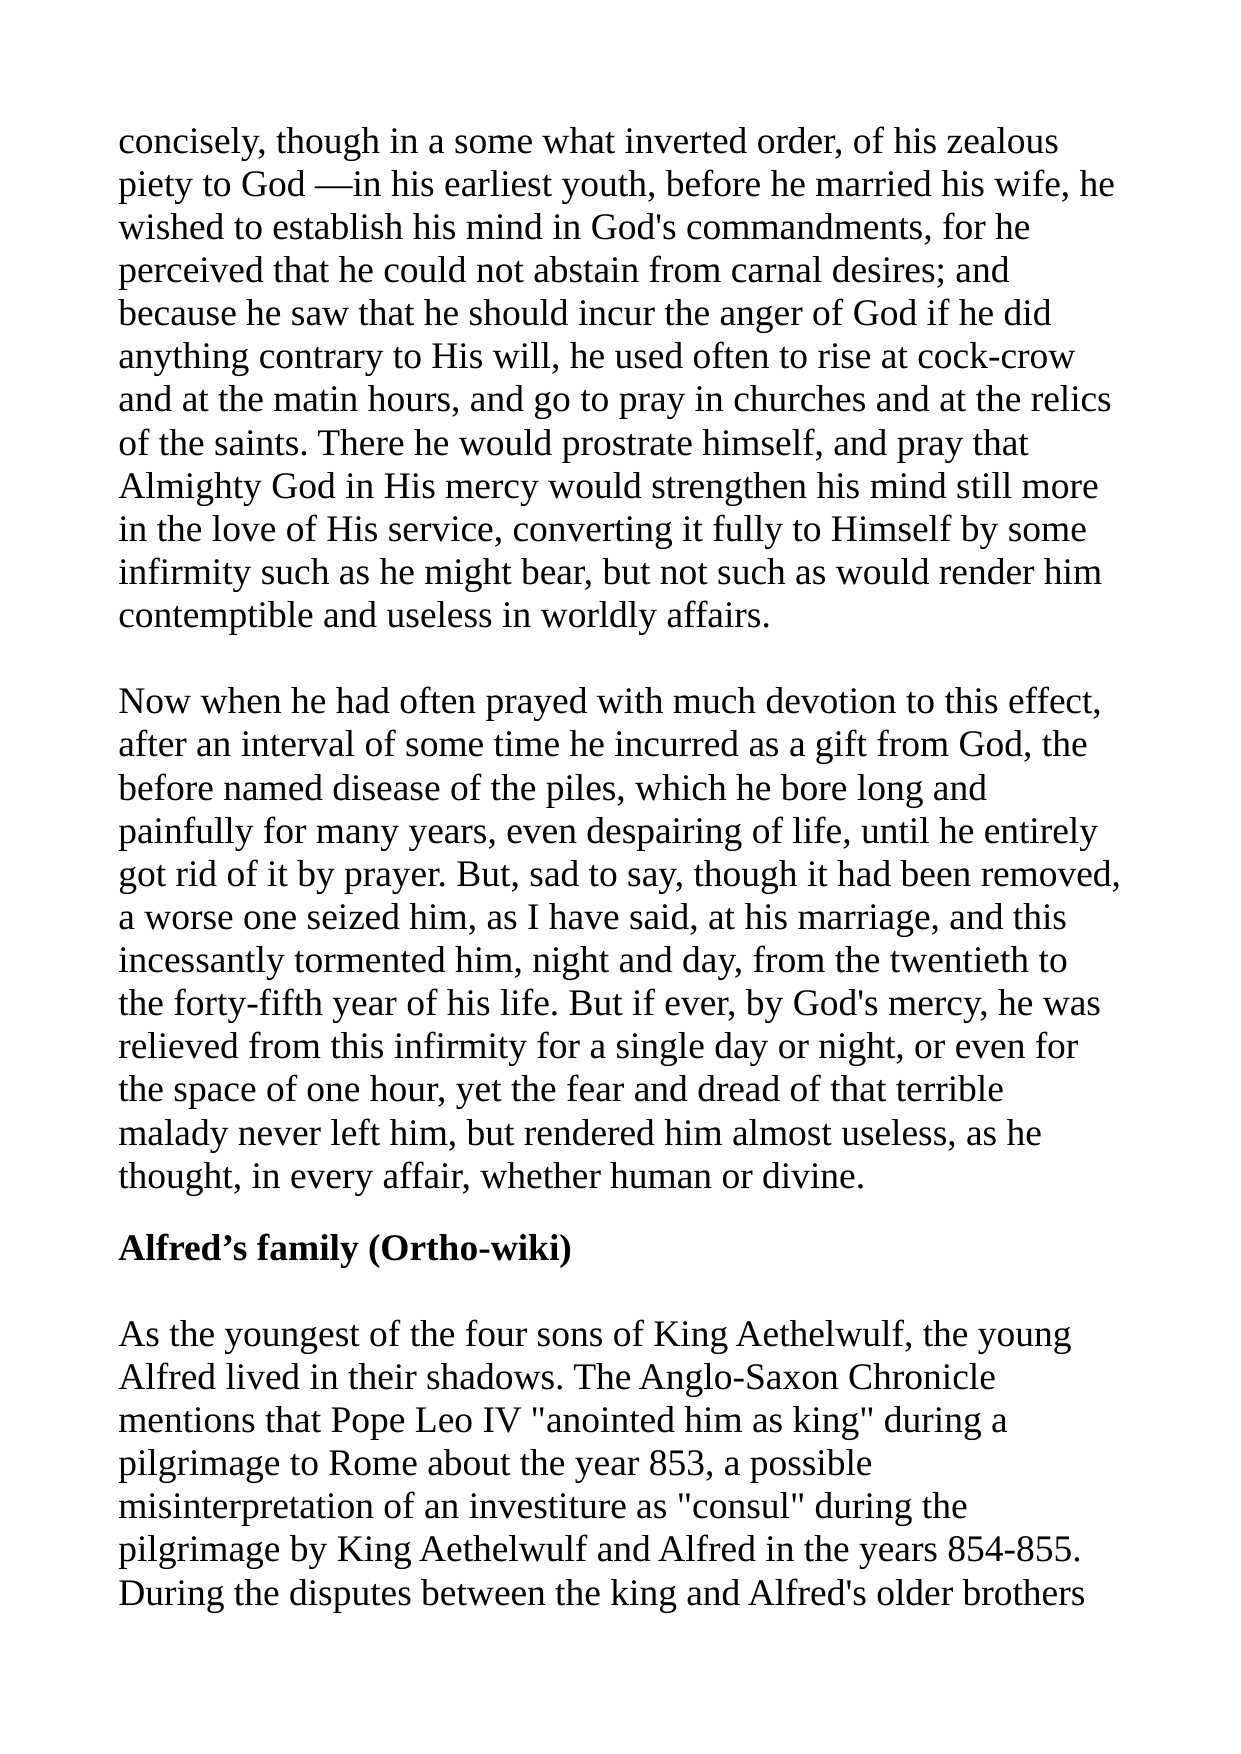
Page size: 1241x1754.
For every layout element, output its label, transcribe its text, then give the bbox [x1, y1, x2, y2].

text Alfred’s family (Ortho-wiki) [118, 1225, 1122, 1268]
text As the youngest of the four sons of King Aethelwulf, the young Alfred lived in their shadows. The Anglo-Saxon Chronicle mentions that Pope Leo IV "anointed him as king" during a pilgrimage to Rome about the year 853, a possible misinterpretation of an investiture as "consul" during the pilgrimage by King Aethelwulf and Alfred in the years 854-855. During the disputes between the king and Alfred's older brothers [118, 1311, 1122, 1613]
text Now when he had often prayed with much devotion to this effect, after an interval of some time he incurred as a gift from God, the before named disease of the piles, which he bore long and painfully for many years, even despairing of life, until he entirely got rid of it by prayer. But, sad to say, though it had been removed, a worse one seized him, as I have said, at his marriage, and this incessantly tormented him, night and day, from the twentieth to the forty-fifth year of his life. But if ever, by God's mercy, he was relieved from this infirmity for a single day or night, or even for the space of one hour, yet the fear and dread of that terrible malady never left him, but rendered him almost useless, as he thought, in every affair, whether human or divine. [118, 679, 1122, 1196]
text concisely, though in a some what inverted order, of his zealous piety to God —in his earliest youth, before he married his wife, he wished to establish his mind in God's commandments, for he perceived that he could not abstain from carnal desires; and because he saw that he should incur the anger of God if he did anything contrary to His will, he used often to rise at cock-crow and at the matin hours, and go to pray in churches and at the relics of the saints. There he would prostrate himself, and pray that Almighty God in His mercy would strengthen his mind still more in the love of His service, converting it fully to Himself by some infirmity such as he might bear, but not such as would render him contemptible and useless in worldly affairs. [118, 118, 1122, 636]
